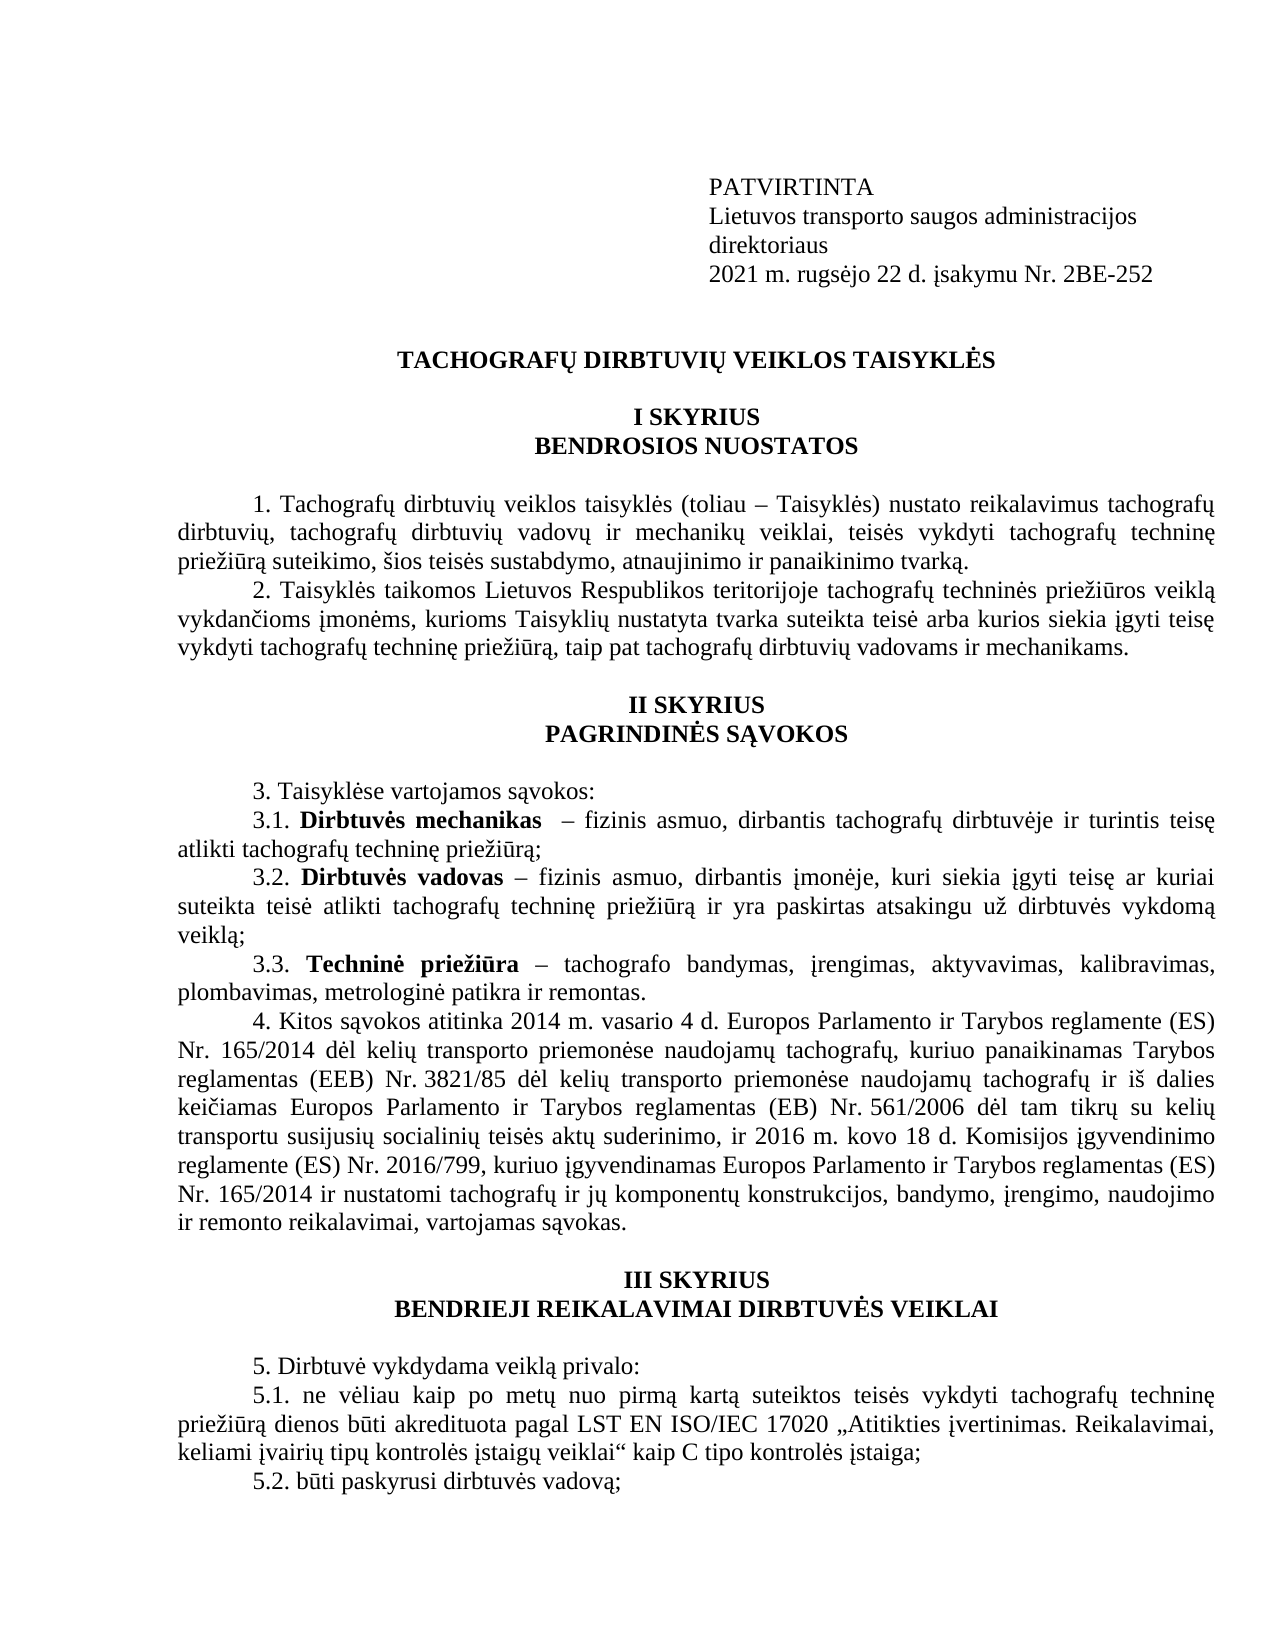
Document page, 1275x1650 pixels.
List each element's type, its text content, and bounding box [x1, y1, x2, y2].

text 3. Taisyklėse vartojamos sąvokos: [177, 776, 1216, 805]
text 4. Kitos sąvokos atitinka 2014 m. vasario 4 d. Europos Parlamento ir Tarybos reglamente (ES) Nr. 165/2014 dėl kelių transporto priemonėse naudojamų tachografų, kuriuo panaikinamas Tarybos reglamentas (EEB) Nr. 3821/85 dėl kelių transporto priemonėse naudojamų tachografų ir iš dalies keičiamas Europos Parlamento ir Tarybos reglamentas (EB) Nr. 561/2006 dėl tam tikrų su kelių transportu susijusių socialinių teisės aktų suderinimo, ir 2016 m. kovo 18 d. Komisijos įgyvendinimo reglamente (ES) Nr. 2016/799, kuriuo įgyvendinamas Europos Parlamento ir Tarybos reglamentas (ES) Nr. 165/2014 ir nustatomi tachografų ir jų komponentų konstrukcijos, bandymo, įrengimo, naudojimo ir remonto reikalavimai, vartojamas sąvokas. [177, 1006, 1216, 1236]
text BENDRIEJI REIKALAVIMAI DIRBTUVĖS VEIKLAI [177, 1294, 1216, 1322]
text 5. Dirbtuvė vykdydama veiklą privalo: [177, 1351, 1216, 1380]
text 1. Tachografų dirbtuvių veiklos taisyklės (toliau – Taisyklės) nustato reikalavimus tachografų dirbtuvių, tachografų dirbtuvių vadovų ir mechanikų veiklai, teisės vykdyti tachografų techninę priežiūrą suteikimo, šios teisės sustabdymo, atnaujinimo ir panaikinimo tvarką. [177, 489, 1216, 575]
text I SKYRIUS [177, 402, 1216, 431]
text TACHOGRAFŲ DIRBTUVIŲ VEIKLOS TAISYKLĖS [177, 345, 1216, 374]
text 3.3. Techninė priežiūra – tachografo bandymas, įrengimas, aktyvavimas, kalibravimas, plombavimas, metrologinė patikra ir remontas. [177, 949, 1216, 1006]
text direktoriaus [709, 230, 1216, 259]
text 5.1. ne vėliau kaip po metų nuo pirmą kartą suteiktos teisės vykdyti tachografų techninę priežiūrą dienos būti akredituota pagal LST EN ISO/IEC 17020 „Atitikties įvertinimas. Reikalavimai, keliami įvairių tipų kontrolės įstaigų veiklai“ kaip C tipo kontrolės įstaiga; [177, 1380, 1216, 1466]
text 2021 m. rugsėjo 22 d. įsakymu Nr. 2BE-252 [709, 259, 1216, 287]
text BENDROSIOS NUOSTATOS [177, 431, 1216, 460]
text III SKYRIUS [177, 1265, 1216, 1294]
text 3.2. Dirbtuvės vadovas – fizinis asmuo, dirbantis įmonėje, kuri siekia įgyti teisę ar kuriai suteikta teisė atlikti tachografų techninę priežiūrą ir yra paskirtas atsakingu už dirbtuvės vykdomą veiklą; [177, 862, 1216, 949]
text Lietuvos transporto saugos administracijos [709, 201, 1216, 230]
text 3.1. Dirbtuvės mechanikas – fizinis asmuo, dirbantis tachografų dirbtuvėje ir turintis teisę atlikti tachografų techninę priežiūrą; [177, 805, 1216, 862]
text II SKYRIUS [177, 690, 1216, 719]
text PATVIRTINTA [709, 172, 1216, 201]
text 5.2. būti paskyrusi dirbtuvės vadovą; [177, 1466, 1216, 1495]
text 2. Taisyklės taikomos Lietuvos Respublikos teritorijoje tachografų techninės priežiūros veiklą vykdančioms įmonėms, kurioms Taisyklių nustatyta tvarka suteikta teisė arba kurios siekia įgyti teisę vykdyti tachografų techninę priežiūrą, taip pat tachografų dirbtuvių vadovams ir mechanikams. [177, 575, 1216, 661]
text PAGRINDINĖS SĄVOKOS [177, 719, 1216, 747]
